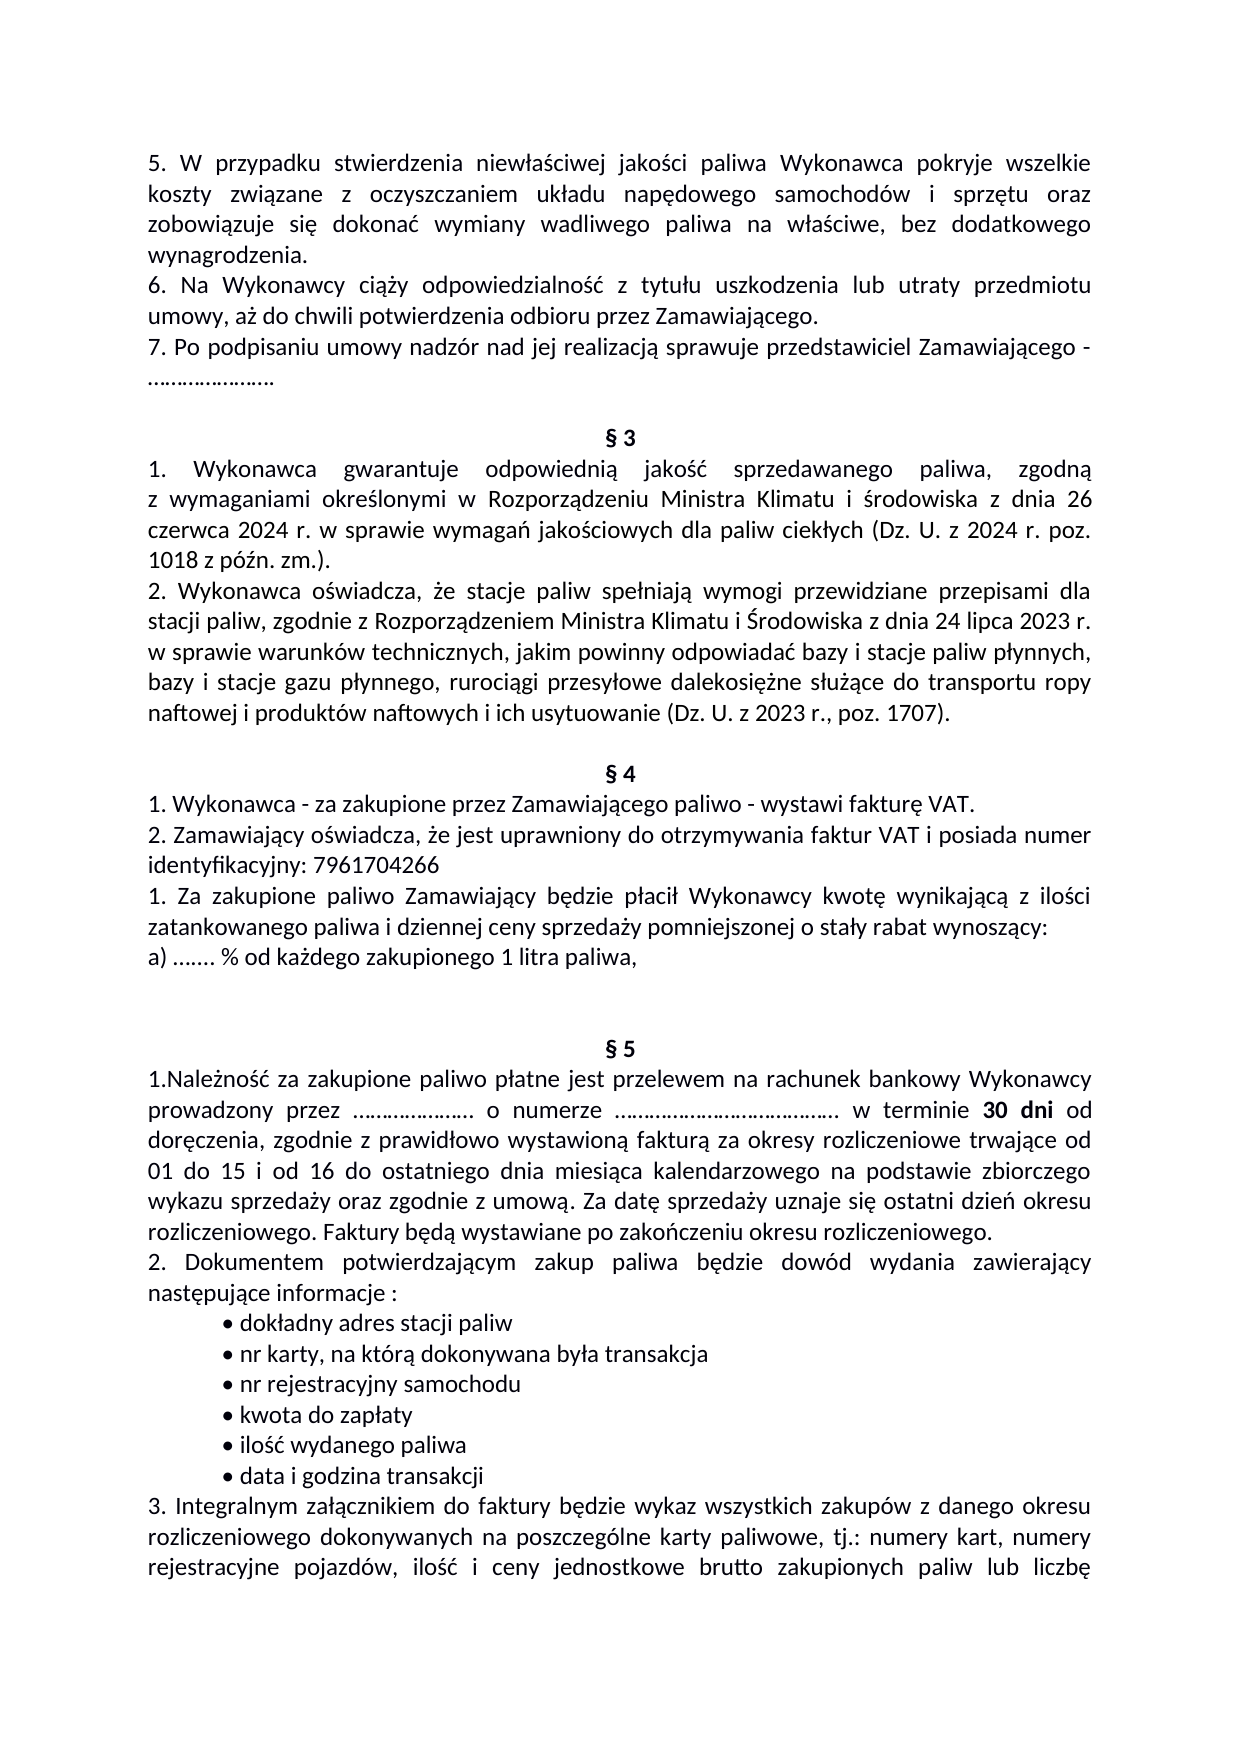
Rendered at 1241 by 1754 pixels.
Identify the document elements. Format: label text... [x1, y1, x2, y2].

text • data i godzina transakcji [148, 1460, 1093, 1491]
text § 5 [148, 1033, 1093, 1063]
text 1. Za zakupione paliwo Zamawiający będzie płacił Wykonawcy kwotę wynikającą z ilości zatankowanego paliwa i dziennej ceny sprzedaży pomniejszonej o stały rabat wynoszący: [148, 880, 1093, 941]
text 7. Po podpisaniu umowy nadzór nad jej realizacją sprawuje przedstawiciel Zamawiającego - …………………. [148, 331, 1093, 392]
text 2. Wykonawca oświadcza, że stacje paliw spełniają wymogi przewidziane przepisami dla stacji paliw, zgodnie z Rozporządzeniem Ministra Klimatu i Środowiska z dnia 24 lipca 2023 r. w sprawie warunków technicznych, jakim powinny odpowiadać bazy i stacje paliw płynnych, bazy i stacje gazu płynnego, rurociągi przesyłowe dalekosiężne służące do transportu ropy naftowej i produktów naftowych i ich usytuowanie (Dz. U. z 2023 r., poz. 1707). [148, 575, 1093, 727]
text 2. Zamawiający oświadcza, że jest uprawniony do otrzymywania faktur VAT i posiada numer identyfikacyjny: 7961704266 [148, 819, 1093, 880]
text • ilość wydanego paliwa [148, 1429, 1093, 1460]
text 2. Dokumentem potwierdzającym zakup paliwa będzie dowód wydania zawierający następujące informacje : [148, 1246, 1093, 1307]
text 5. W przypadku stwierdzenia niewłaściwej jakości paliwa Wykonawca pokryje wszelkie koszty związane z oczyszczaniem układu napędowego samochodów i sprzętu oraz zobowiązuje się dokonać wymiany wadliwego paliwa na właściwe, bez dodatkowego wynagrodzenia. [148, 148, 1093, 270]
text 1. Wykonawca - za zakupione przez Zamawiającego paliwo - wystawi fakturę VAT. [148, 788, 1093, 819]
text 3. Integralnym załącznikiem do faktury będzie wykaz wszystkich zakupów z danego okresu rozliczeniowego dokonywanych na poszczególne karty paliwowe, tj.: numery kart, numery rejestracyjne pojazdów, ilość i ceny jednostkowe brutto zakupionych paliw lub liczbę [148, 1491, 1093, 1582]
text • dokładny adres stacji paliw [148, 1307, 1093, 1338]
text 1. Wykonawca gwarantuje odpowiednią jakość sprzedawanego paliwa, zgodną z wymaganiami określonymi w Rozporządzeniu Ministra Klimatu i środowiska z dnia 26 czerwca 2024 r. w sprawie wymagań jakościowych dla paliw ciekłych (Dz. U. z 2024 r. poz. 1018 z późn. zm.). [148, 453, 1093, 575]
text § 3 [148, 422, 1093, 453]
text 1.Należność za zakupione paliwo płatne jest przelewem na rachunek bankowy Wykonawcy prowadzony przez ………………… o numerze ………………………………… w terminie 30 dni od doręczenia, zgodnie z prawidłowo wystawioną fakturą za okresy rozliczeniowe trwające od 01 do 15 i od 16 do ostatniego dnia miesiąca kalendarzowego na podstawie zbiorczego wykazu sprzedaży oraz zgodnie z umową. Za datę sprzedaży uznaje się ostatni dzień okresu rozliczeniowego. Faktury będą wystawiane po zakończeniu okresu rozliczeniowego. [148, 1063, 1093, 1246]
text a) ….... % od każdego zakupionego 1 litra paliwa, [148, 941, 1093, 972]
text • nr karty, na którą dokonywana była transakcja [148, 1338, 1093, 1368]
text § 4 [148, 758, 1093, 788]
text • nr rejestracyjny samochodu [148, 1368, 1093, 1399]
text • kwota do zapłaty [148, 1399, 1093, 1429]
text 6. Na Wykonawcy ciąży odpowiedzialność z tytułu uszkodzenia lub utraty przedmiotu umowy, aż do chwili potwierdzenia odbioru przez Zamawiającego. [148, 270, 1093, 331]
